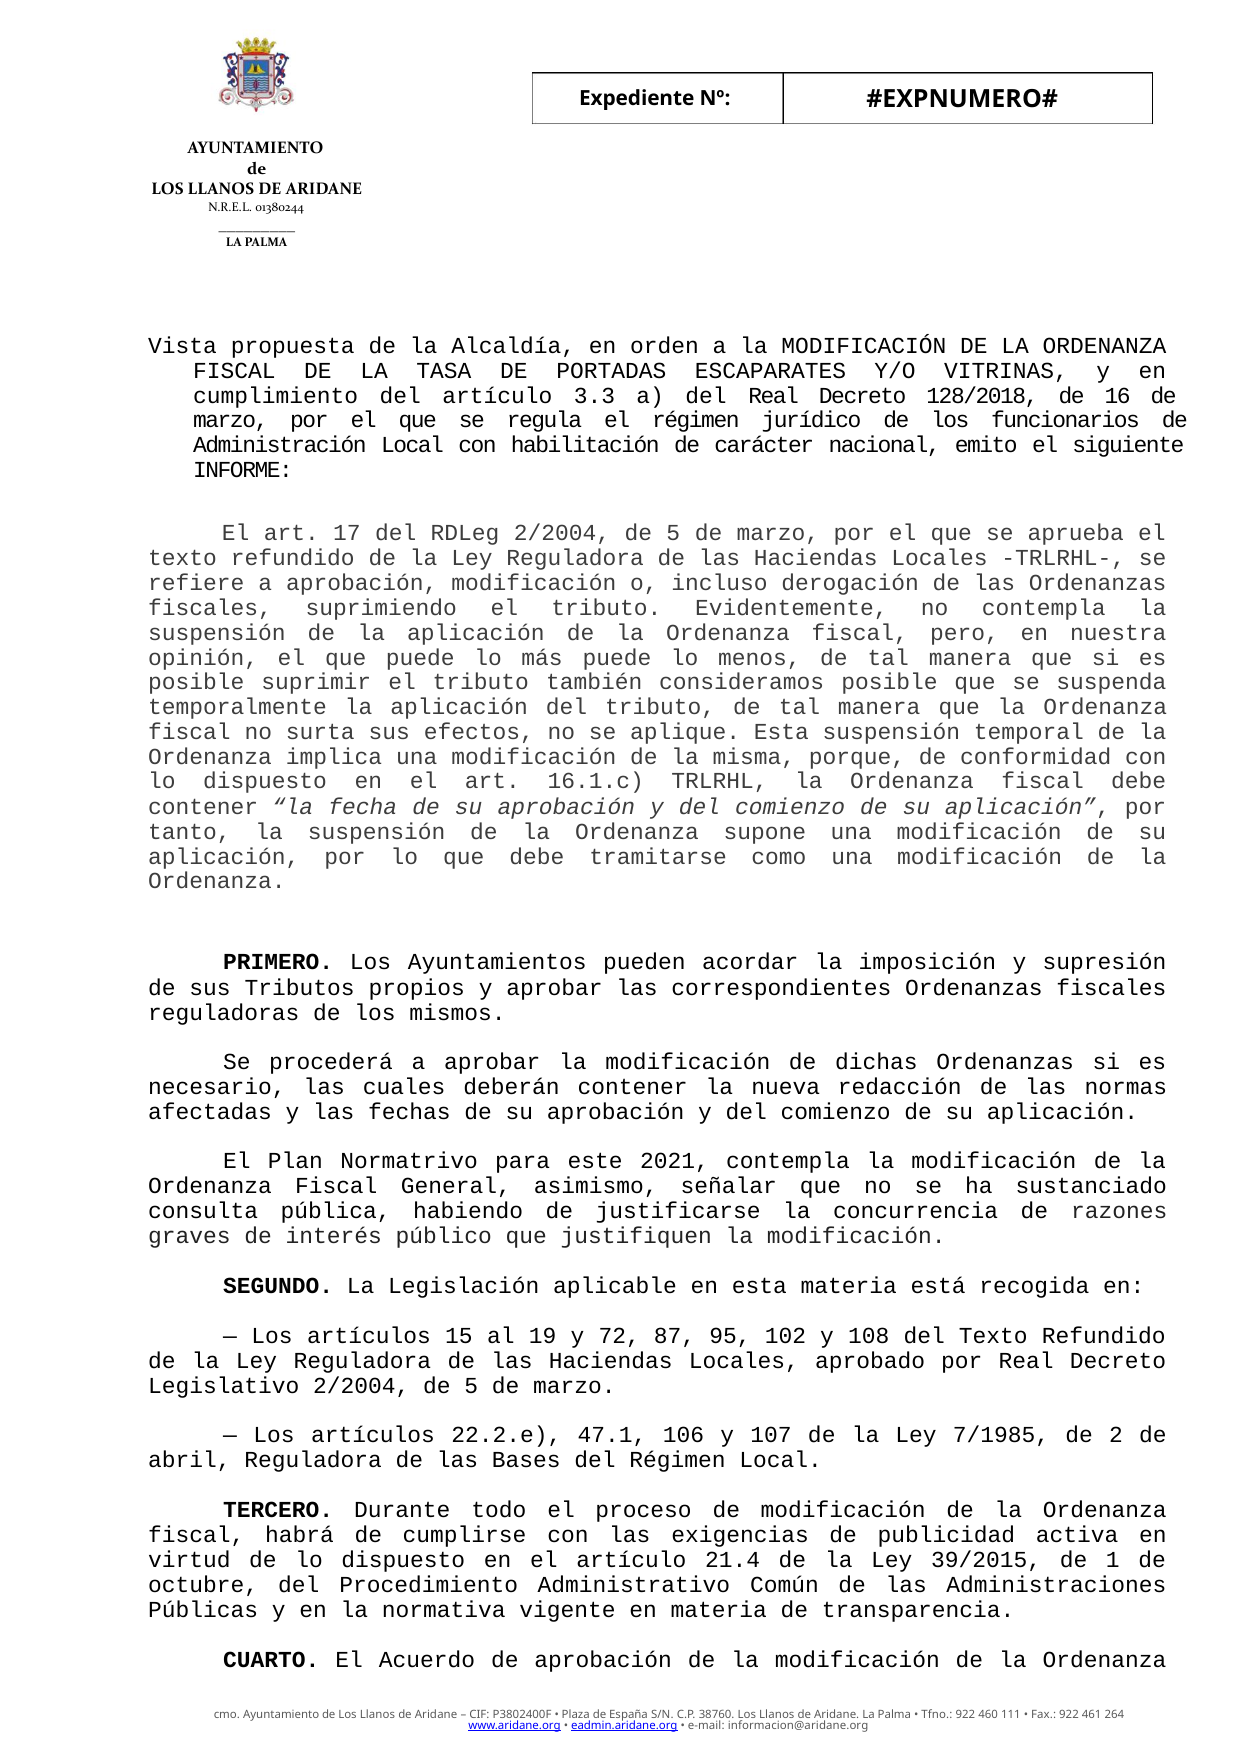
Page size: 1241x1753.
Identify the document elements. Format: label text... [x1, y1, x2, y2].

text afectadas y las fechas de su aprobación y del comienzo de su aplicación. [148, 1099, 1192, 1124]
text opinión, el que puede lo más puede lo menos, de tal manera que si es [148, 645, 1192, 670]
text INFORME: [193, 458, 1193, 482]
text octubre, del Procedimiento Administrativo Común de las Administraciones [148, 1573, 1192, 1597]
text de sus Tributos propios y aprobar las correspondientes Ordenanzas fiscales [148, 975, 1192, 1000]
text CUARTO. El Acuerdo de aprobación de la modificación de la Ordenanza [223, 1646, 1192, 1672]
text Se procederá a aprobar la modificación de dichas Ordenanzas si es [223, 1048, 1192, 1074]
text fiscales, suprimiendo el tributo. Evidentemente, no contempla la [148, 596, 1192, 620]
text Ordenanza implica una modificación de la misma, porque, de conformidad con [148, 744, 1192, 769]
text lo dispuesto en el art. 16.1.c) TRLRHL, la Ordenanza fiscal debe [148, 769, 1192, 794]
text Ordenanza Fiscal General, asimismo, señalar que no se ha sustanciado [148, 1174, 1192, 1198]
text — [223, 1322, 251, 1347]
text aplicación, por lo que debe tramitarse como una modificación de la [148, 844, 1192, 869]
text El Plan Normatrivo para este 2021, contempla la modificación de la [223, 1148, 1192, 1174]
text abril, Reguladora de las Bases del Régimen Local. [148, 1446, 847, 1472]
text _ [218, 214, 227, 234]
text LA PALMA [226, 235, 306, 250]
text posible suprimir el tributo también consideramos posible que se suspenda [148, 670, 1192, 695]
text necesario, las cuales deberán contener la nueva redacción de las normas [148, 1074, 1192, 1099]
text fiscal no surta sus efectos, no se aplique. Esta suspensión temporal de la [148, 719, 1192, 744]
text El art. 17 del RDLeg 2/2004, de 5 de marzo, por el que se aprueba el [222, 520, 1192, 546]
text Públicas y en la normativa vigente en materia de transparencia. [148, 1597, 1192, 1622]
text AYUNTAMIENTO [187, 137, 387, 158]
text temporalmente la aplicación del tributo, de tal manera que la Ordenanza [148, 695, 1192, 719]
text Expediente Nº: [579, 86, 761, 111]
text virtud de lo dispuesto en el artículo 21.4 de la Ley 39/2015, de 1 de [148, 1548, 1192, 1573]
text Los artículos 22.2.e), 47.1, 106 y 107 de la Ley 7/1985, de 2 de [253, 1421, 1192, 1447]
text Vista propuesta de la Alcaldía, en orden a la MODIFICACIÓN DE LA ORDENANZA [148, 332, 1193, 358]
text fiscal, habrá de cumplirse con las exigencias de publicidad activa en [148, 1522, 1192, 1548]
text PRIMERO. Los Ayuntamientos pueden acordar la imposición y supresión [223, 949, 1192, 975]
text www.aridane.org • eadmin.aridane.org • e-mail: informacion@aridane.org [468, 1718, 871, 1732]
text texto refundido de la Ley Reguladora de las Haciendas Locales -TRLRHL-, se [148, 546, 1192, 571]
text Administración Local con habilitación de carácter nacional, emito el siguiente [193, 433, 1193, 458]
text LOS LLANOS DE ARIDANE [151, 178, 387, 199]
text #EXPNUMERO# [866, 83, 1094, 113]
text TERCERO. Durante todo el proceso de modificación de la Ordenanza [223, 1496, 1192, 1522]
text contener “la fecha de su aprobación y del comienzo de su aplicación”, por [148, 794, 1192, 819]
text de [247, 158, 387, 178]
text Legislativo 2/2004, de 5 de marzo. [148, 1373, 1192, 1398]
text tanto, la suspensión de la Ordenanza supone una modificación de su [148, 819, 1192, 844]
text cumplimiento del artículo 3.3 a) del Real Decreto 128/2018, de 16 de [193, 383, 1193, 408]
text — [223, 1421, 253, 1446]
text graves de interés público que justifiquen la modificación. [148, 1223, 1192, 1248]
text N.R.E.L. 01380244 [208, 199, 324, 214]
text refiere a aprobación, modificación o, incluso derogación de las Ordenanzas [148, 571, 1192, 596]
text reguladoras de los mismos. [148, 1000, 1192, 1025]
text consulta pública, habiendo de justificarse la concurrencia de razones [148, 1198, 1192, 1223]
text FISCAL DE LA TASA DE PORTADAS ESCAPARATES Y/O VITRINAS, y en [193, 358, 1193, 383]
text Ordenanza. [148, 869, 1192, 894]
text SEGUNDO. La Legislación aplicable en esta materia está recogida en: [223, 1272, 1169, 1298]
picture [0, 0, 1241, 1753]
text Los artículos 15 al 19 y 72, 87, 95, 102 y 108 del Texto Refundido [251, 1322, 1191, 1347]
text de la Ley Reguladora de las Haciendas Locales, aprobado por Real Decreto [148, 1347, 1192, 1373]
text marzo, por el que se regula el régimen jurídico de los funcionarios de [193, 408, 1193, 433]
text suspensión de la aplicación de la Ordenanza fiscal, pero, en nuestra [148, 620, 1192, 645]
text cmo. Ayuntamiento de Los Llanos de Aridane – CIF: P3802400F • Plaza de España S/N. C.P. 38760. Los Llanos de Aridane. La Palma • Tfno.: 922 460 111 • Fax.: 922 461 264 [213, 1708, 1126, 1721]
text ________ [227, 214, 320, 234]
